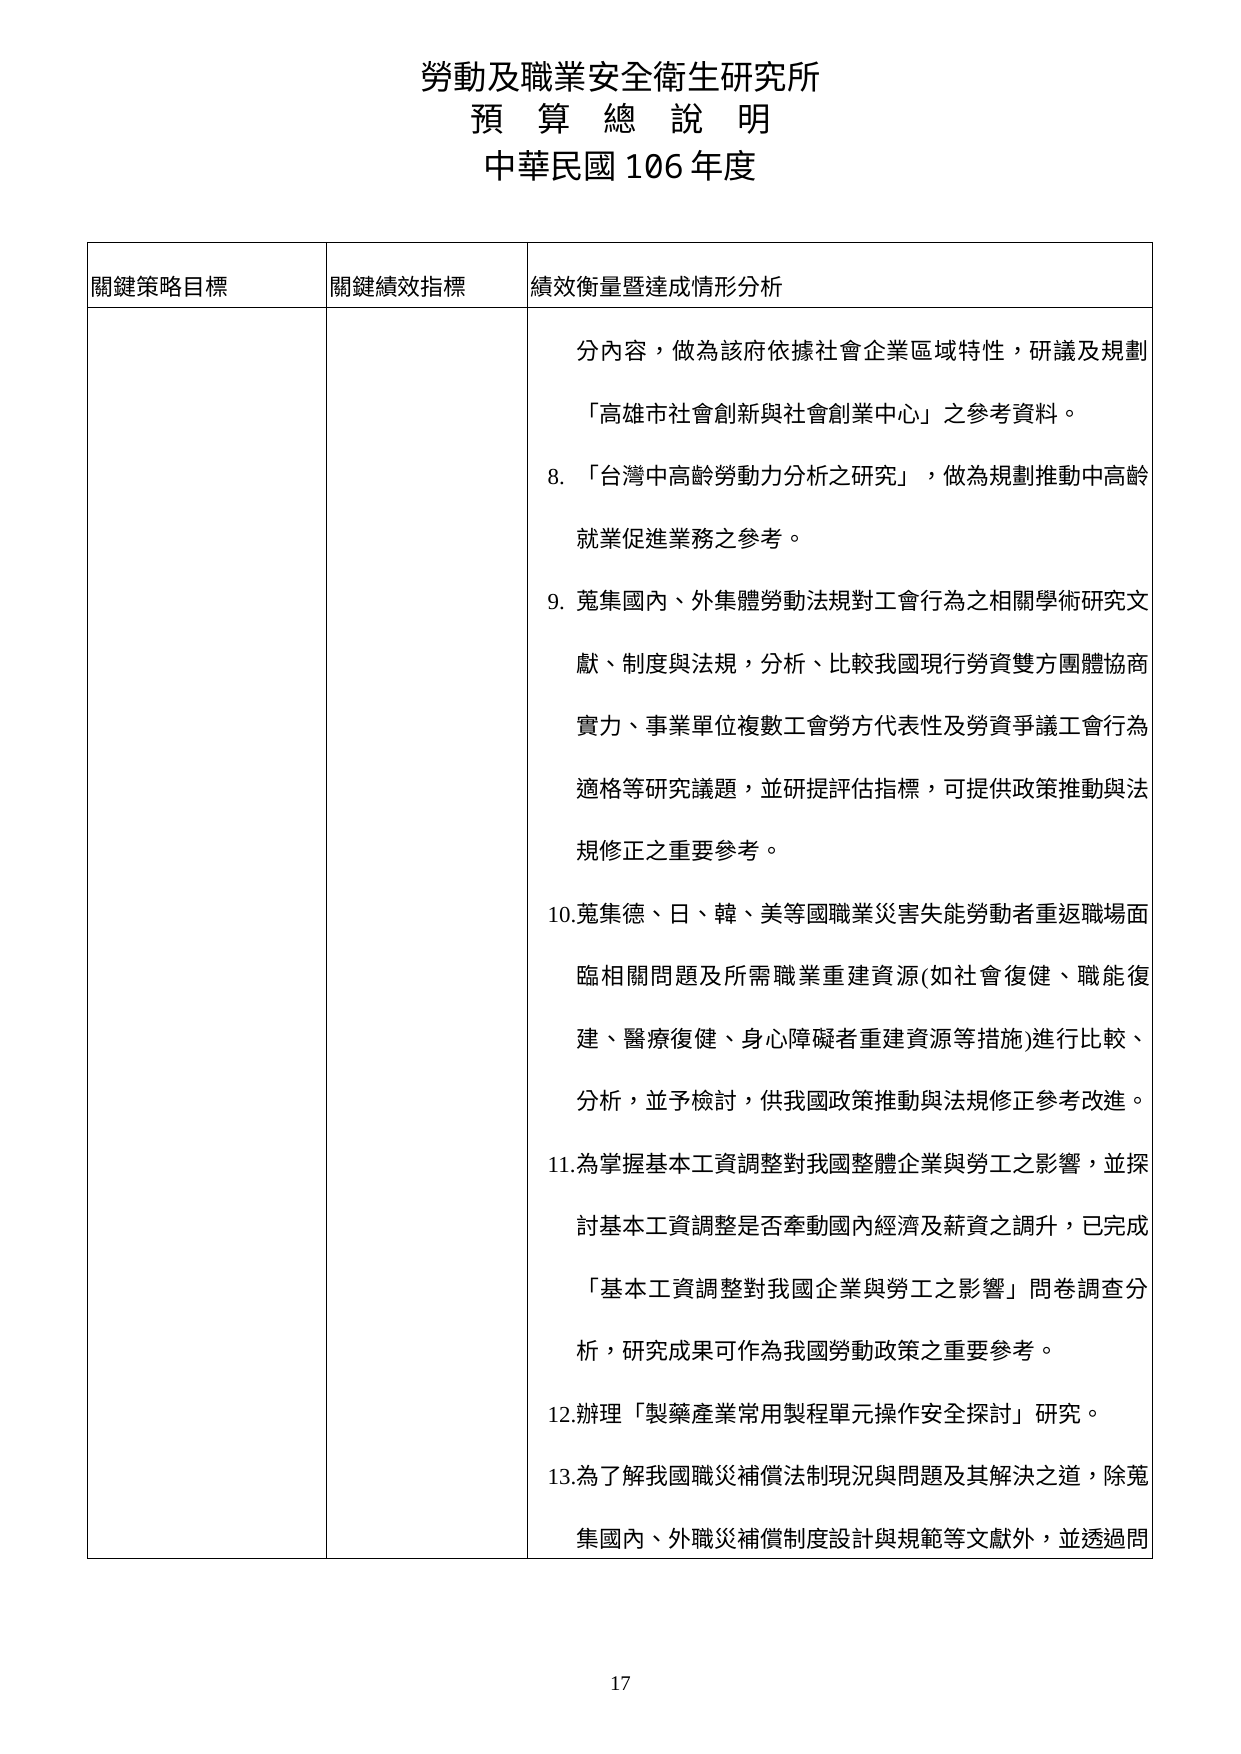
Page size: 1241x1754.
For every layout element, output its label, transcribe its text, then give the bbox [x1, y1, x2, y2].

table_cell [88, 308, 326, 1558]
table_header 績效衡量暨達成情形分析 [528, 243, 1152, 307]
table_header 關鍵績效指標 [327, 243, 527, 307]
table_cell 研究成果落實於政策及法規刻正辦理進行中共計33項，包括： 辦理「特殊形狀壓力容器力學分析及強度試驗模式研究」，針對特殊形狀壓力容器建立檢測模式。 辦理「外牆框式施工架風災分析與風力之探討」研究，建立施工架風洞試驗技術及程序。進行施工架在不同包覆材料、不同方向風力下之風洞試驗以了解施工架的耐風性。 辦理「電氣絕緣用防護具之相關法規與標準探討」研究，彙整分析國際標準組織及國內之電氣絕緣用個人防護具標準與檢驗方法。 辦理「防爆電氣專業人員之能力驗證與訓練制度」研究，彙整探討英國有關爆炸性環境之專業人員能力驗證制度及訓練制度。 辦理「職業安全衛生管理系統國際標準草案分析探討」，蒐集ISO 45001最新發展資訊，並分析ISO 45001最新草案版本與台灣職業安全衛生管理系統指引(TOSHMS)之差異。 辦理職業災害通報及職業傷病鑑定制度研究，蒐集分析先進國家之職業災害通報及職業傷病鑑定作法。 應高雄市政府要求，提供我國社會企業特性分析報告之部分內容，做為該府依據社會企業區域特性，研議及規劃「高雄市社會創新與社會創業中心」之參考資料。 「台灣中高齡勞動力分析之研究」，做為規劃推動中高齡就業促進業務之參考。 蒐集國內、外集體勞動法規對工會行為之相關學術研究文獻、制度與法規，分析、比較我國現行勞資雙方團體協商實力、事業單位複數工會勞方代表性及勞資爭議工會行為適格等研究議題，並研提評估指標，可提供政策推動與法規修正之重要參考。 蒐集德、日、韓、美等國職業災害失能勞動者重返職場面臨相關問題及所需職業重建資源(如社會復健、職能復建、醫療復健、身心障礙者重建資源等措施)進行比較、分析，並予檢討，供我國政策推動與法規修正參考改進。 為掌握基本工資調整對我國整體企業與勞工之影響，並探討基本工資調整是否牽動國內經濟及薪資之調升，已完成「基本工資調整對我國企業與勞工之影響」問卷調查分析，研究成果可作為我國勞動政策之重要參考。 辦理「製藥產業常用製程單元操作安全探討」研究。 為了解我國職災補償法制現況與問題及其解決之道，除蒐集國內、外職災補償制度設計與規範等文獻外，並透過問卷調查、深度訪談等研究方法，掌握現況與問題脈絡，以研議勞動法規具體修正方向。 辦理「我國戶外高氣溫環境熱危害實況調查分析與評估」研究，利用穿戴式裝置調查國內勞工熱危害狀況。 辦理「金屬加工液作業環境之皮膚暴露預防研究-手套及隔離」研究，調查金屬加工液作業環境之勞工皮膚暴露情況，並尋找暴露預防方法。 辦理「職業安全衛生從業人員職能基準建置研究」。 辦理「奈米物質分級管理推廣與測試技術建立」研究，測試奈米微粒生物毒性，並將結果應用於物質安全資料表中之生物毒性中，並提供法規規範之參考。 辦理「乳牛飼育場從業人員職業衛生狀況調查研究」計畫，至乳牛場進行採樣，調查乳牛場危害因子，並已問卷調查從業人員之暴露情況。 辦理「我國六價鉻作業勞工職業衛生調查」研究，調查六價鉻作業勞工之暴露情況及危害因子。 辦理「石材業作業環境勞工健康風險評估研究」。 辦理「工時及輪班對護理人員身心健康之影響研究」。 辦理「職業健康危害程度因素納入職業災害保險費率計算基礎可行性評估」研究。 辦理「職業安全衛生管理系統國際標準草案分析探討研究」 辦理「高風險作業管理人員及特殊人員職能促進提升研究」 辦理「編製爆炸性環境之靜電危害-測試方法研究」。 辦理「職業健康危害程度因素納入職業災害保險費率計算基礎可行性評估」。 辦理「化學工廠批式製程安全評估技術」研究。 辦理「手術煙霧對人體健康危害評估研究」。 辦理「道路標線作業勞工鉻酸鉛暴露危害調查」。 辦理「塑膠膜袋製造業勞工空氣中有害物暴露評估與改善策略研究」。 辦理「我國企業友善職場的內涵概念與推動架構之探討」。 辦理105年工作環境安全衛生狀況認知調查，相關調查內容已於同年5月25日送行政院主計總處審核。 於6月15日公告職場溴丙烷健康危害與容許暴露標準建議值文件，供各界評議。 [528, 308, 1152, 1558]
table_cell [327, 308, 527, 1558]
table_header 關鍵策略目標 [88, 243, 326, 307]
